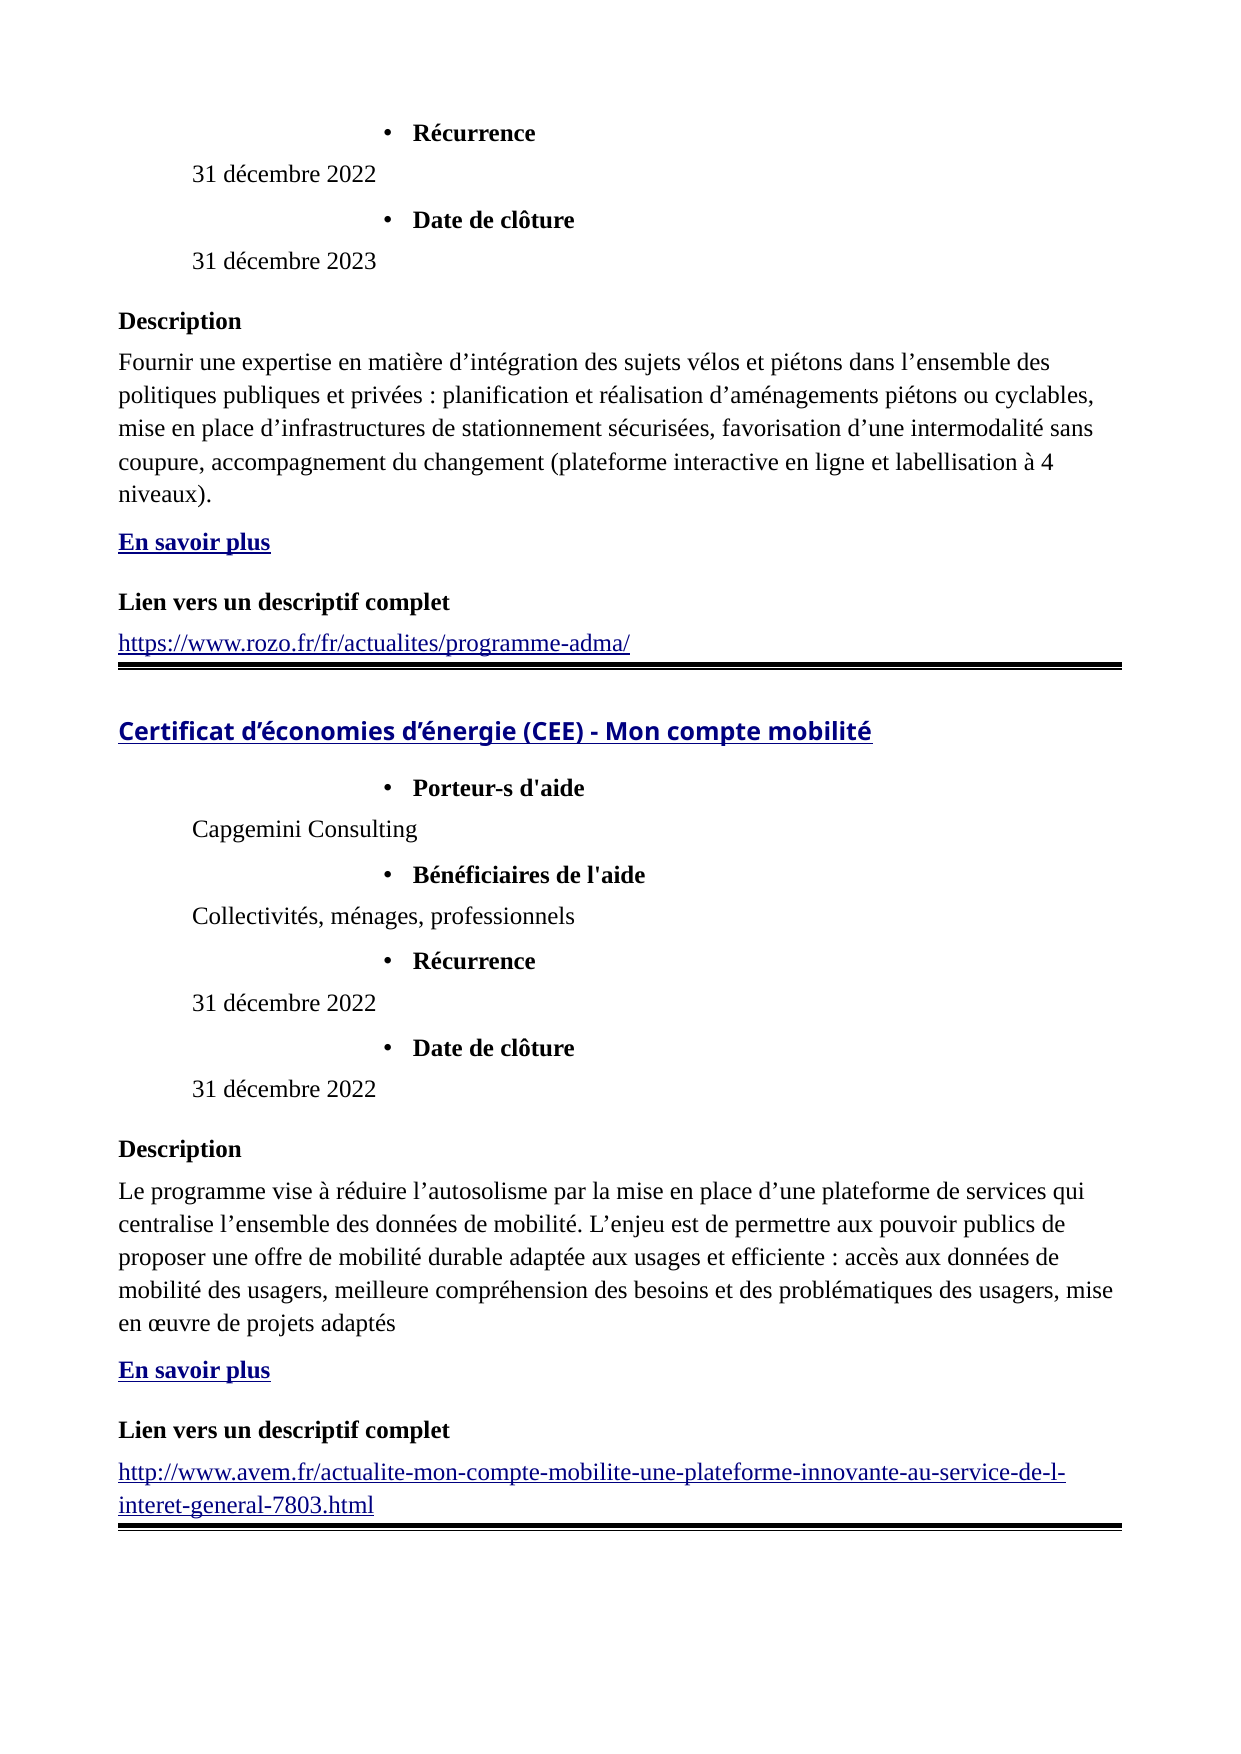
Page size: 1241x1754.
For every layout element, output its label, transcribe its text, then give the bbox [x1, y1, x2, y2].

list 31 décembre 2022 [162, 1074, 1122, 1103]
subtitle Lien vers un descriptif complet [118, 1416, 1122, 1444]
list Capgemini Consulting [162, 814, 1122, 843]
subtitle Description [118, 306, 1122, 335]
list 31 décembre 2023 [162, 246, 1122, 275]
subtitle Récurrence [383, 118, 1122, 147]
subtitle Description [118, 1134, 1122, 1163]
subtitle Bénéficiaires de l'aide [383, 860, 1122, 888]
list Collectivités, ménages, professionnels [162, 901, 1122, 930]
list 31 décembre 2022 [162, 159, 1122, 188]
subtitle Certificat d’économies d’énergie (CEE) - Mon compte mobilité [118, 714, 1122, 748]
subtitle Lien vers un descriptif complet [118, 587, 1122, 616]
subtitle Date de clôture [383, 205, 1122, 234]
text Le programme vise à réduire l’autosolisme par la mise en place d’une plateforme de services qui centralise l’ensemble des données de mobilité. L’enjeu est de permettre aux pouvoir publics de proposer une offre de mobilité durable adaptée aux usages et efficiente : accès aux données de mobilité des usagers, meilleure compréhension des besoins et des problématiques des usagers, mise en œuvre de projets adaptés [118, 1176, 1122, 1337]
list 31 décembre 2022 [162, 988, 1122, 1016]
subtitle Récurrence [383, 946, 1122, 975]
subtitle Date de clôture [383, 1033, 1122, 1062]
text Fournir une expertise en matière d’intégration des sujets vélos et piétons dans l’ensemble des politiques publiques et privées : planification et réalisation d’aménagements piétons ou cyclables, mise en place d’infrastructures de stationnement sécurisées, favorisation d’une intermodalité sans coupure, accompagnement du changement (plateforme interactive en ligne et labellisation à 4 niveaux). [118, 347, 1122, 508]
subtitle Porteur-s d'aide [383, 773, 1122, 802]
text En savoir plus [118, 527, 1122, 556]
text http://www.avem.fr/actualite-mon-compte-mobilite-une-plateforme-innovante-au-service-de-l-interet-general-7803.html [118, 1457, 1122, 1523]
text https://www.rozo.fr/fr/actualites/programme-adma/ [118, 628, 1122, 662]
text En savoir plus [118, 1356, 1122, 1384]
